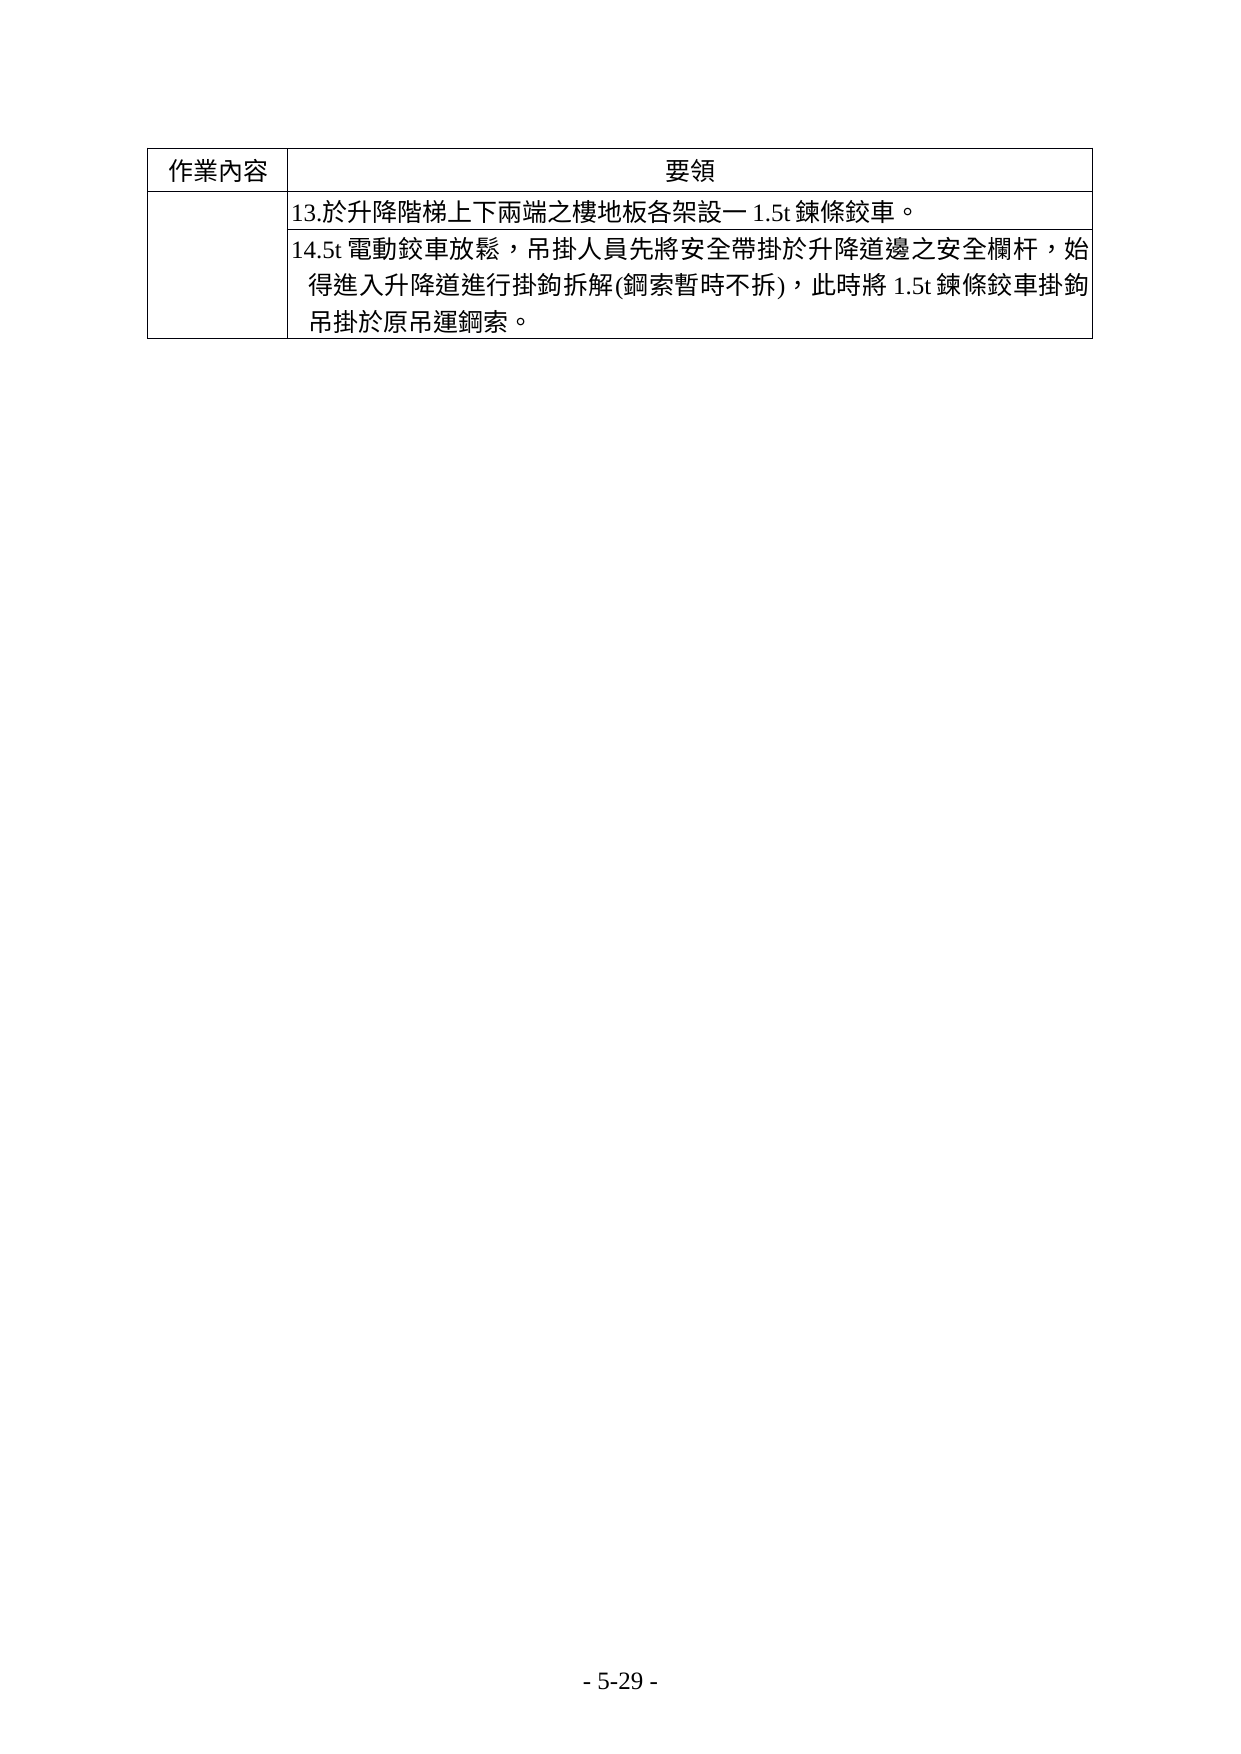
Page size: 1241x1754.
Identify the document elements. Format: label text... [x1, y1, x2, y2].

table_header 作業內容 [148, 149, 287, 191]
table_cell 14.5t電動鉸車放鬆，吊掛人員先將安全帶掛於升降道邊之安全欄杆，始得進入升降道進行掛鉤拆解(鋼索暫時不拆)，此時將1.5t鍊條鉸車掛鉤吊掛於原吊運鋼索。 [288, 230, 1092, 338]
table_cell 13.於升降階梯上下兩端之樓地板各架設一1.5t鍊條鉸車。 [288, 192, 1092, 228]
table_header 要領 [288, 149, 1092, 191]
table_cell [148, 192, 287, 338]
